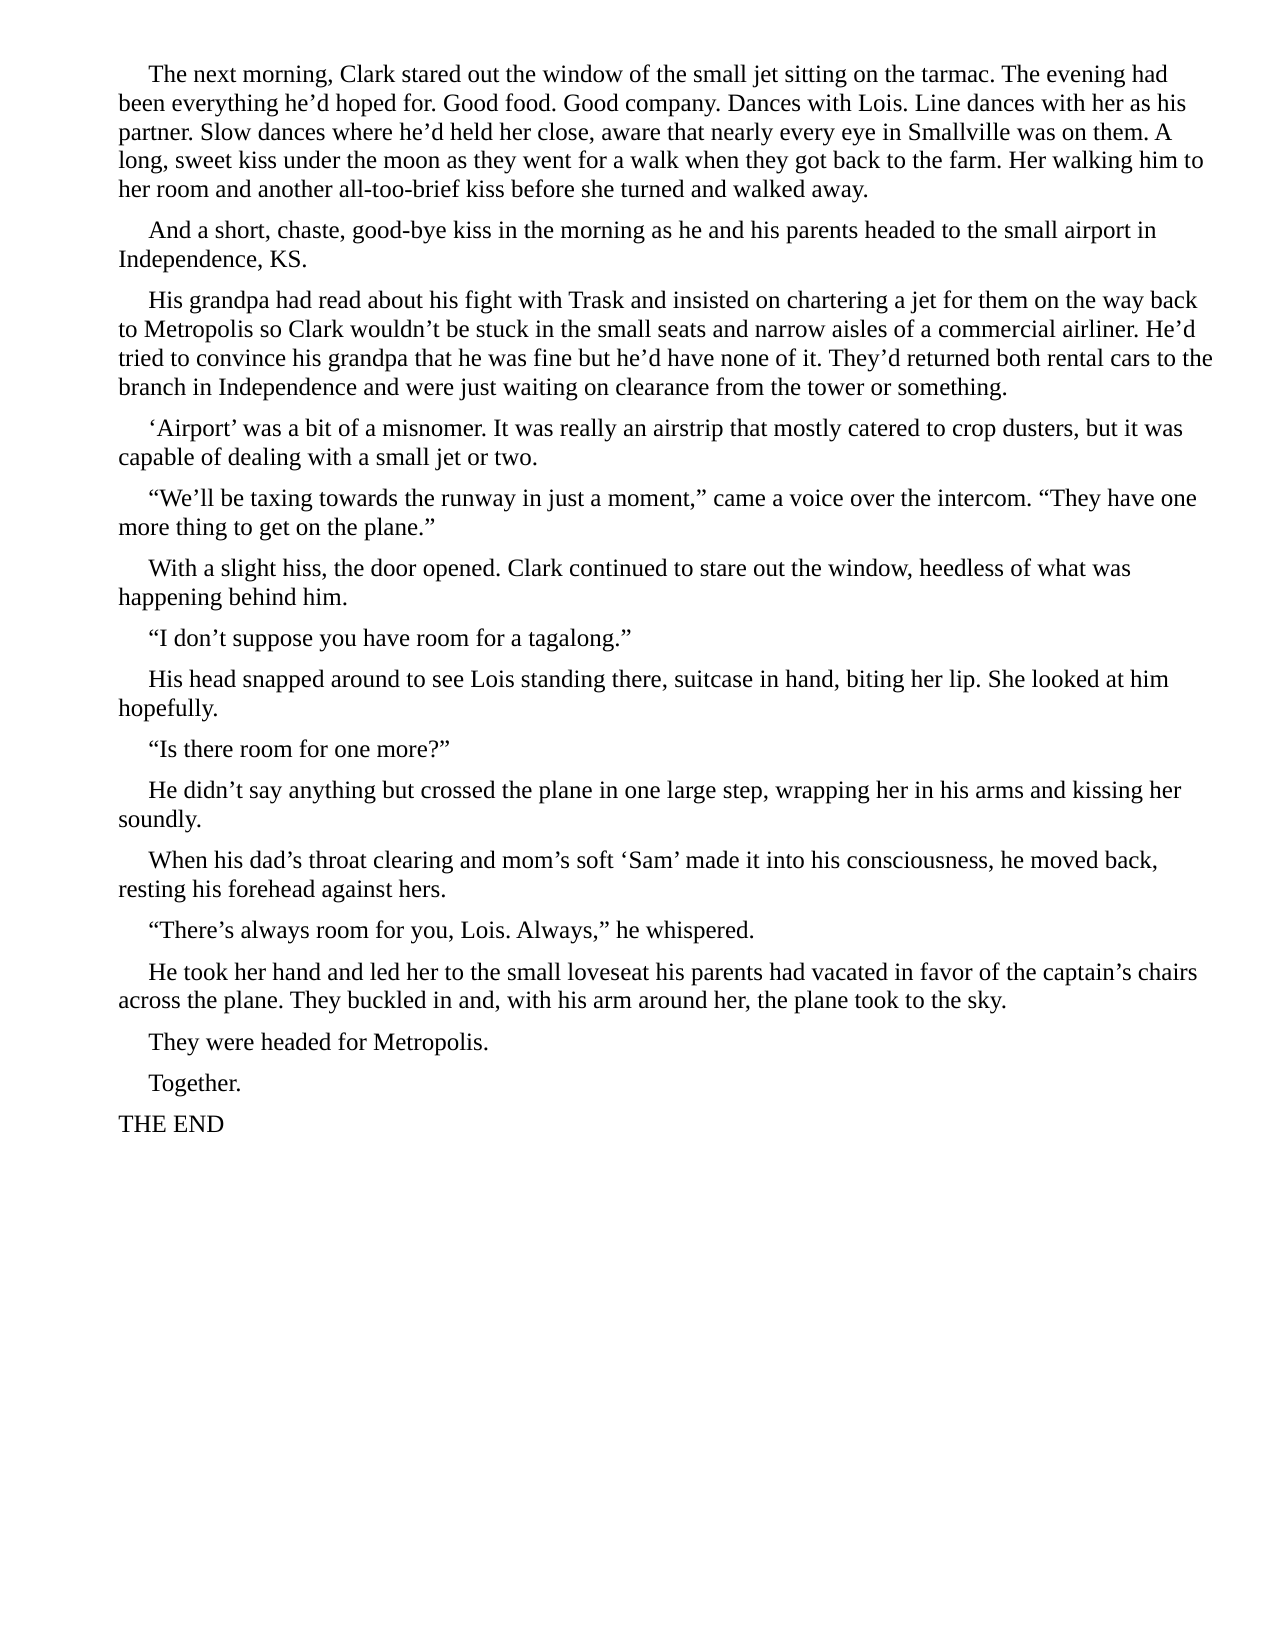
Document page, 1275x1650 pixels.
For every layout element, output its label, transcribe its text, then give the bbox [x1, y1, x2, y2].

text The next morning, Clark stared out the window of the small jet sitting on the tarmac. The evening had been everything he’d hoped for. Good food. Good company. Dances with Lois. Line dances with her as his partner. Slow dances where he’d held her close, aware that nearly every eye in Smallville was on them. A long, sweet kiss under the moon as they went for a walk when they got back to the farm. Her walking him to her room and another all-too-brief kiss before she turned and walked away. [118, 59, 1216, 203]
text With a slight hiss, the door opened. Clark continued to stare out the window, heedless of what was happening behind him. [118, 553, 1216, 610]
text “There’s always room for you, Lois. Always,” he whispered. [118, 915, 1216, 944]
text His head snapped around to see Lois standing there, suitcase in hand, biting her lip. She looked at him hopefully. [118, 664, 1216, 722]
text Together. [118, 1068, 1216, 1097]
text THE END [118, 1109, 1216, 1138]
text ‘Airport’ was a bit of a misnomer. It was really an airstrip that mostly catered to crop dusters, but it was capable of dealing with a small jet or two. [118, 413, 1216, 470]
text “We’ll be taxing towards the runway in just a moment,” came a voice over the intercom. “They have one more thing to get on the plane.” [118, 483, 1216, 540]
text His grandpa had read about his fight with Trask and insisted on chartering a jet for them on the way back to Metropolis so Clark wouldn’t be stuck in the small seats and narrow aisles of a commercial airliner. He’d tried to convince his grandpa that he was fine but he’d have none of it. They’d returned both rental cars to the branch in Independence and were just waiting on clearance from the tower or something. [118, 285, 1216, 400]
text “I don’t suppose you have room for a tagalong.” [118, 623, 1216, 652]
text “Is there room for one more?” [118, 734, 1216, 763]
text He took her hand and led her to the small loveseat his parents had vacated in favor of the captain’s chairs across the plane. They buckled in and, with his arm around her, the plane took to the sky. [118, 957, 1216, 1014]
text And a short, chaste, good-bye kiss in the morning as he and his parents headed to the small airport in Independence, KS. [118, 215, 1216, 273]
text When his dad’s throat clearing and mom’s soft ‘Sam’ made it into his consciousness, he moved back, resting his forehead against hers. [118, 845, 1216, 903]
text He didn’t say anything but crossed the plane in one large step, wrapping her in his arms and kissing her soundly. [118, 775, 1216, 833]
text They were headed for Metropolis. [118, 1027, 1216, 1055]
